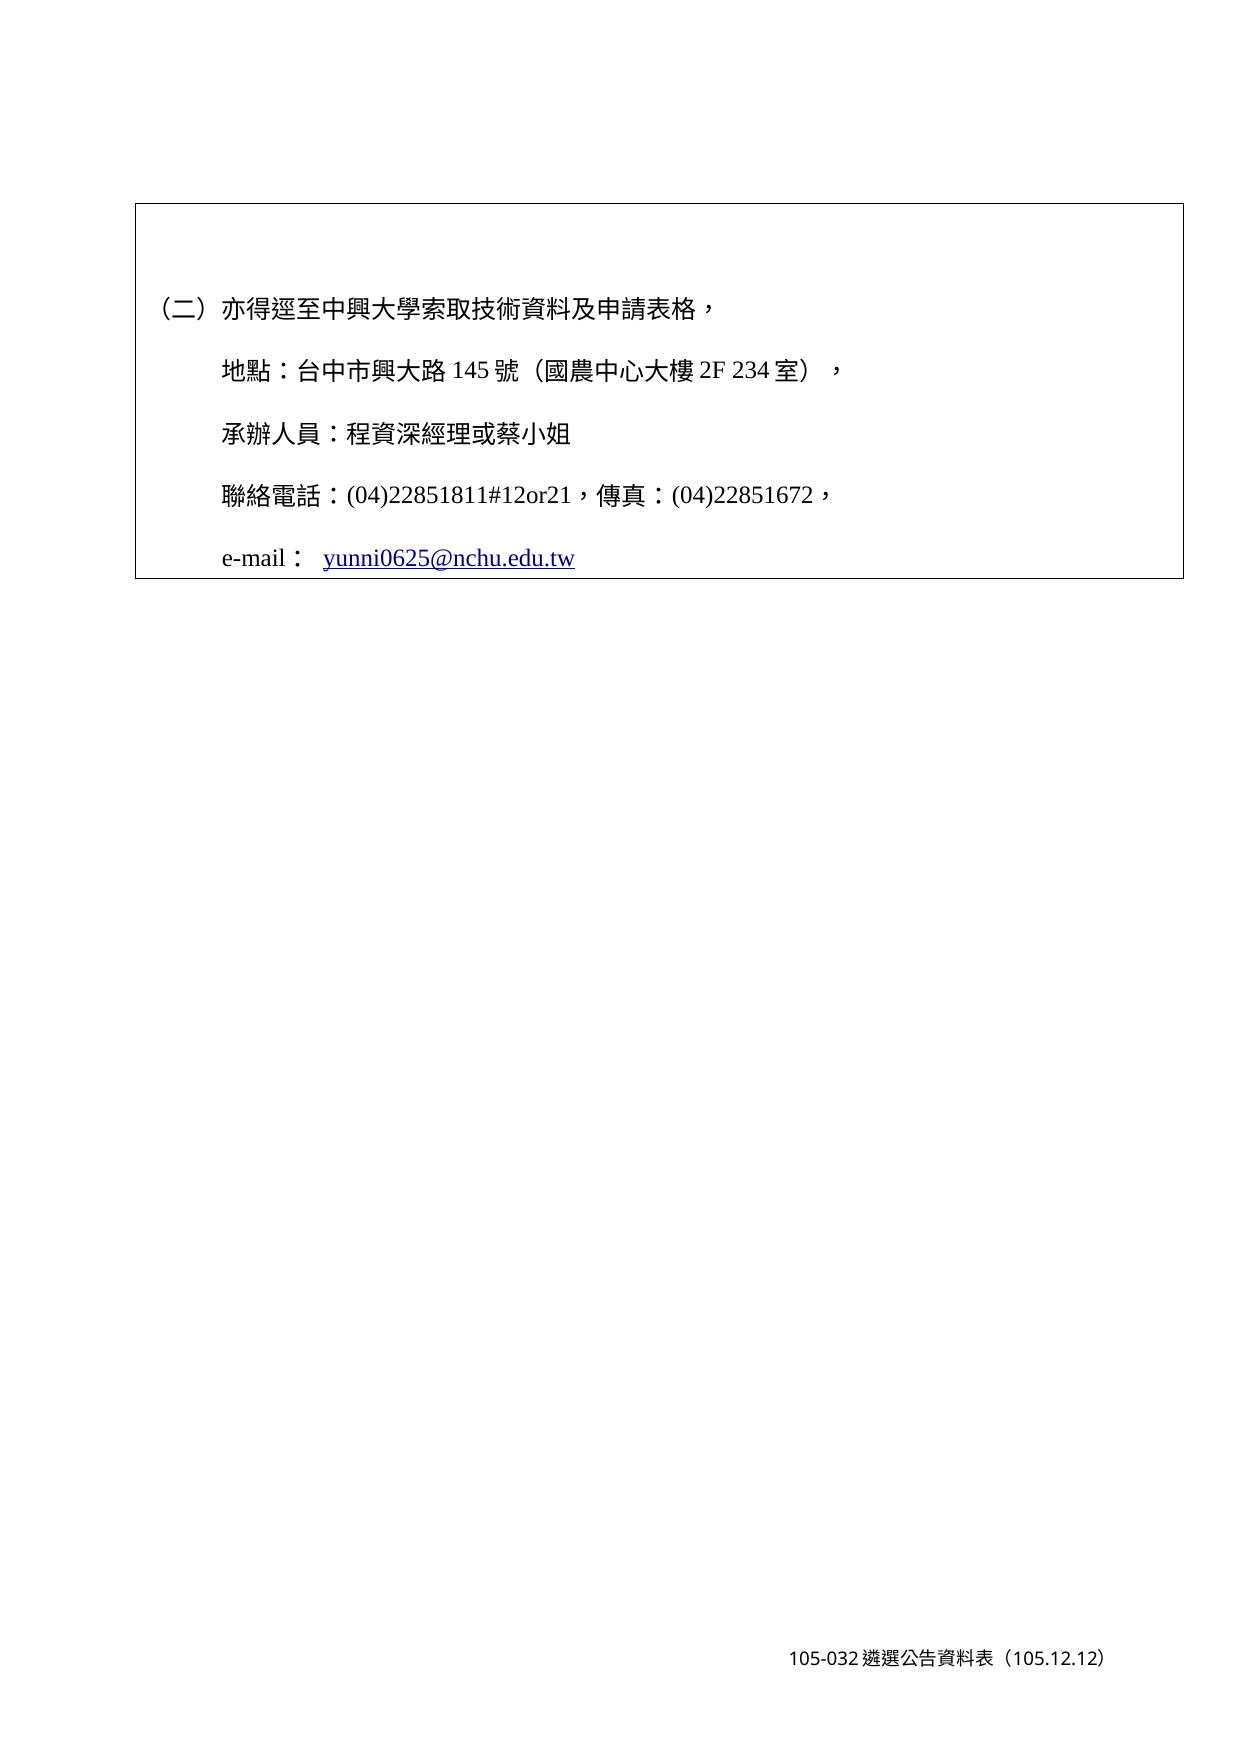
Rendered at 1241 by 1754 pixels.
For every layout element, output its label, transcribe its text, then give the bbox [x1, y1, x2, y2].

table_cell （二）亦得逕至中興大學索取技術資料及申請表格， 地點：台中市興大路145號（國農中心大樓2F 234室）， 承辦人員：程資深經理或蔡小姐 聯絡電話：(04)22851811#12or21，傳真：(04)22851672， e-mail： yunni0625@nchu.edu.tw [136, 204, 1183, 578]
